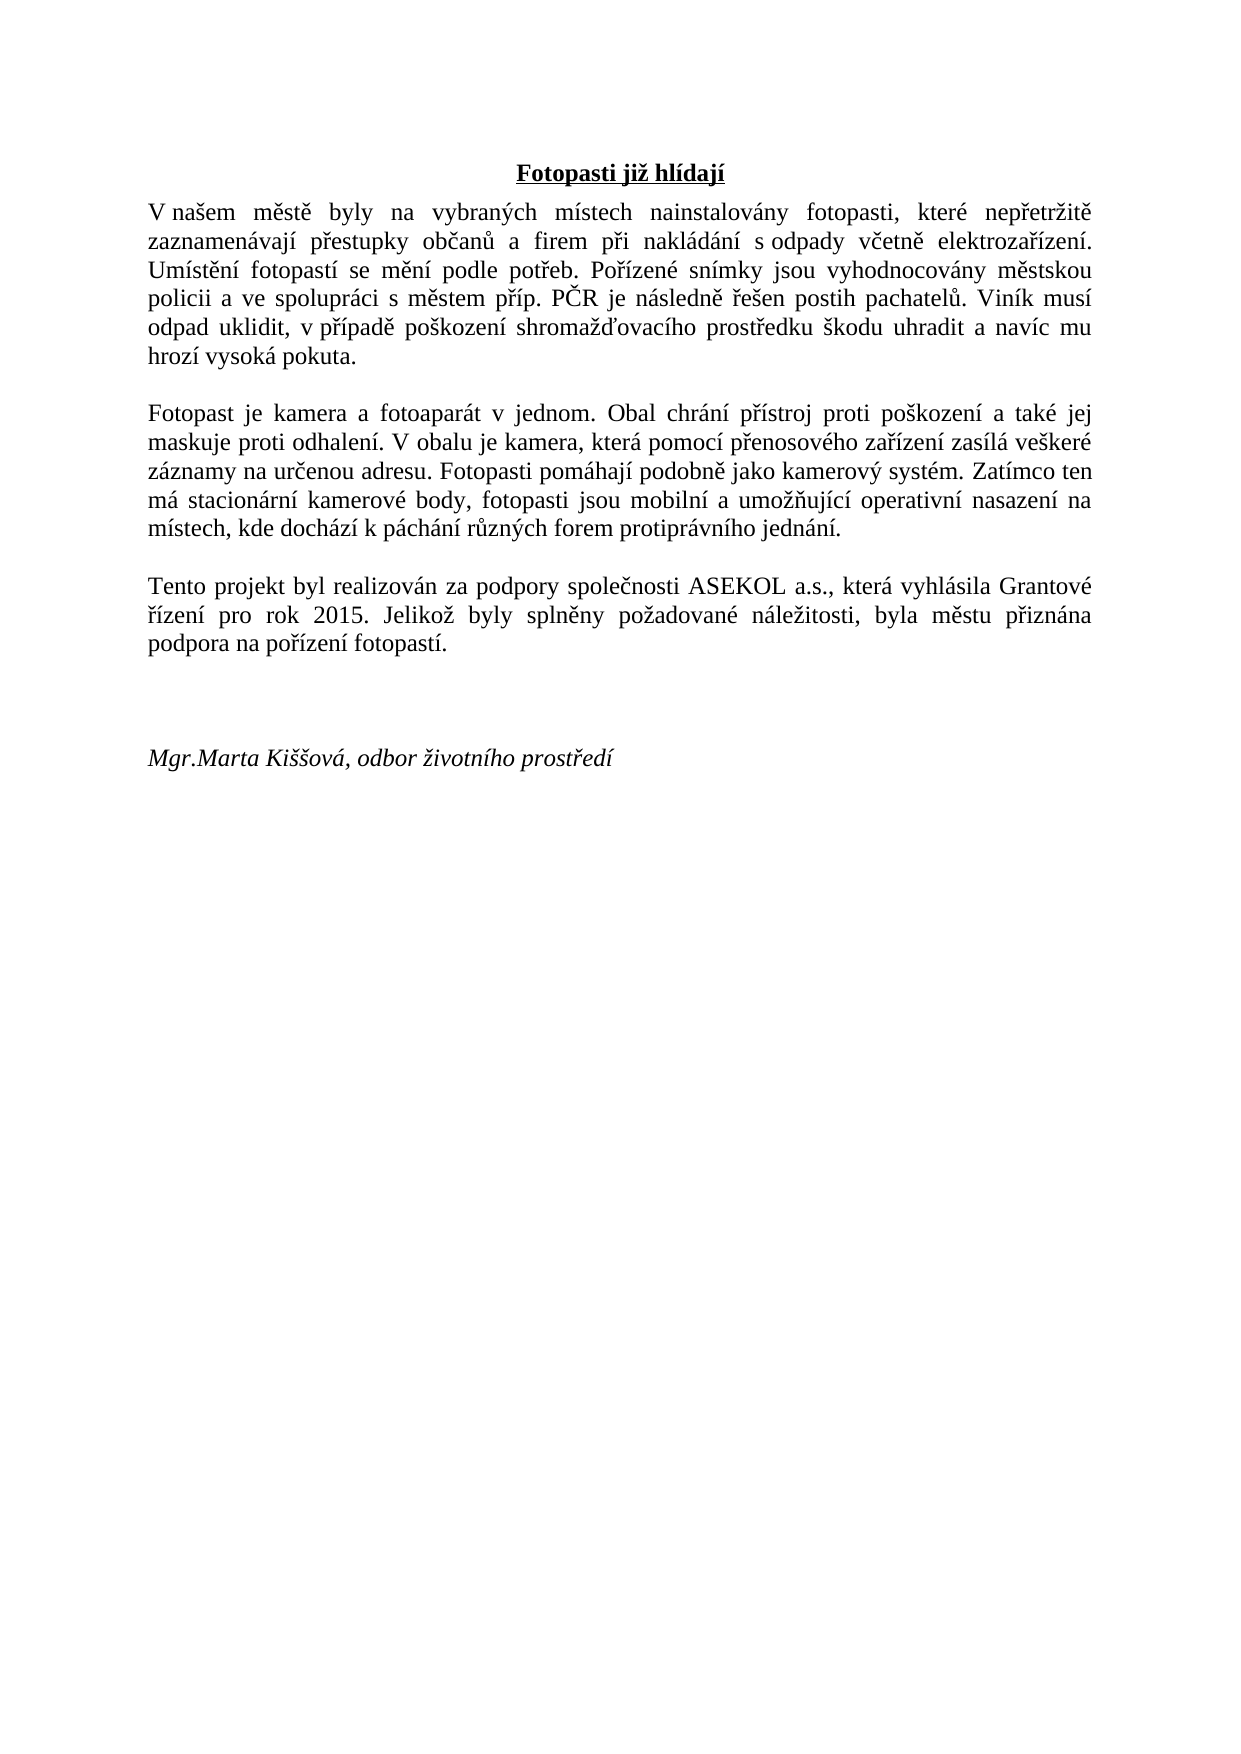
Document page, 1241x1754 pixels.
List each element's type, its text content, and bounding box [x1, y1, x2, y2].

subtitle Fotopasti již hlídají [148, 158, 1093, 187]
text Mgr.Marta Kiššová, odbor životního prostředí [148, 743, 1093, 772]
text Fotopast je kamera a fotoaparát v jednom. Obal chrání přístroj proti poškození a také jej maskuje proti odhalení. V obalu je kamera, která pomocí přenosového zařízení zasílá veškeré záznamy na určenou adresu. Fotopasti pomáhají podobně jako kamerový systém. Zatímco ten má stacionární kamerové body, fotopasti jsou mobilní a umožňující operativní nasazení na místech, kde dochází k páchání různých forem protiprávního jednání. [148, 398, 1093, 542]
text V našem městě byly na vybraných místech nainstalovány fotopasti, které nepřetržitě zaznamenávají přestupky občanů a firem při nakládání s odpady včetně elektrozařízení. Umístění fotopastí se mění podle potřeb. Pořízené snímky jsou vyhodnocovány městskou policii a ve spolupráci s městem příp. PČR je následně řešen postih pachatelů. Viník musí odpad uklidit, v případě poškození shromažďovacího prostředku škodu uhradit a navíc mu hrozí vysoká pokuta. [148, 197, 1093, 370]
text Tento projekt byl realizován za podpory společnosti ASEKOL a.s., která vyhlásila Grantové řízení pro rok 2015. Jelikož byly splněny požadované náležitosti, byla městu přiznána podpora na pořízení fotopastí. [148, 571, 1093, 657]
